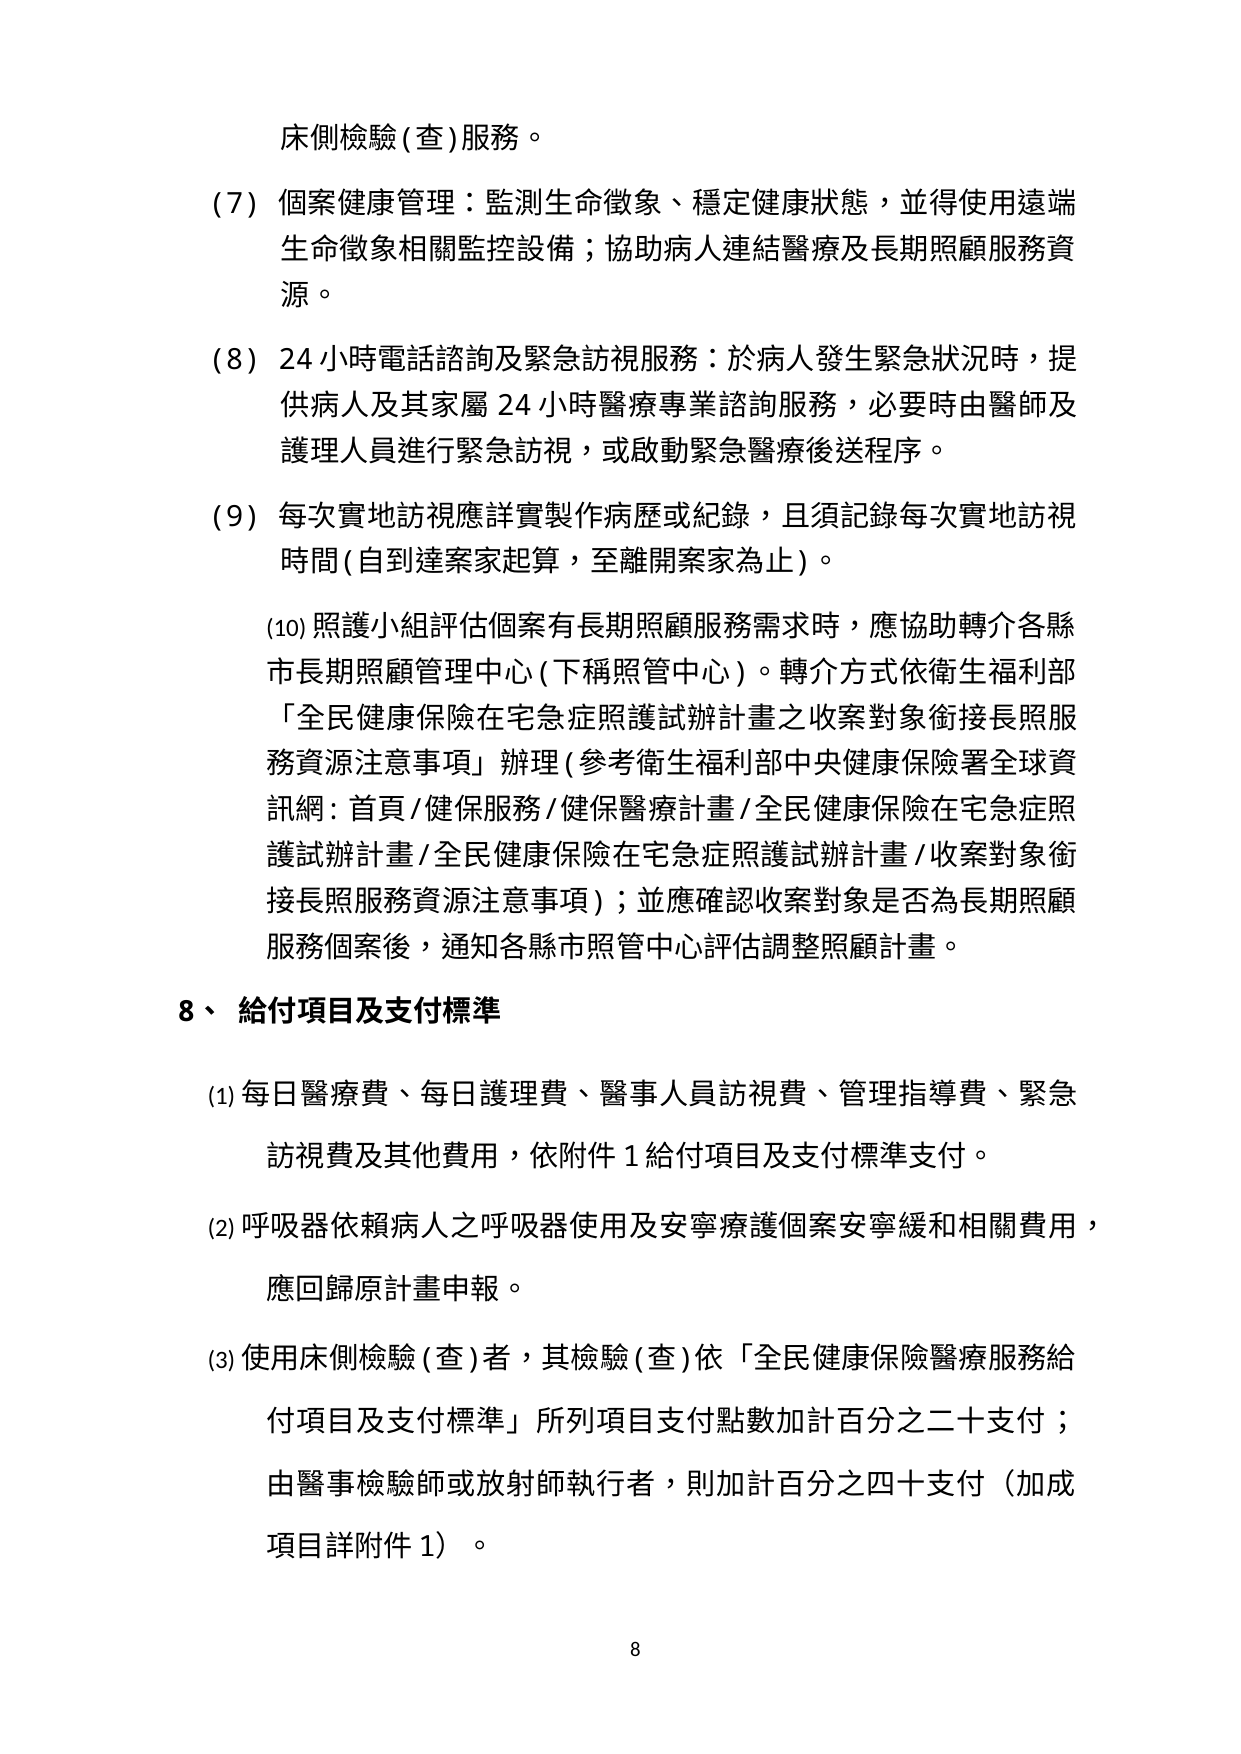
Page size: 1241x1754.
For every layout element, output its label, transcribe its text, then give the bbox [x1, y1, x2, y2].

list 個案健康管理：監測生命徵象、穩定健康狀態，並得使用遠端生命徵象相關監控設備；協助病人連結醫療及長期照顧服務資源。 [208, 177, 1078, 314]
list 給付項目及支付標準 [177, 985, 1078, 1031]
list 呼吸器依賴病人之呼吸器使用及安寧療護個案安寧緩和相關費用，應回歸原計畫申報。 [207, 1182, 1078, 1307]
list 床側檢驗(查)服務。 [208, 112, 1078, 158]
list 每次實地訪視應詳實製作病歷或紀錄，且須記錄每次實地訪視時間(自到達案家起算，至離開案家為止)。 [208, 489, 1078, 581]
list 24小時電話諮詢及緊急訪視服務：於病人發生緊急狀況時，提供病人及其家屬24小時醫療專業諮詢服務，必要時由醫師及護理人員進行緊急訪視，或啟動緊急醫療後送程序。 [208, 333, 1078, 471]
list 使用床側檢驗(查)者，其檢驗(查)依「全民健康保險醫療服務給付項目及支付標準」所列項目支付點數加計百分之二十支付；由醫事檢驗師或放射師執行者，則加計百分之四十支付（加成項目詳附件1）。 [207, 1315, 1078, 1565]
list 照護小組評估個案有長期照顧服務需求時，應協助轉介各縣市長期照顧管理中心(下稱照管中心)。轉介方式依衛生福利部「全民健康保險在宅急症照護試辦計畫之收案對象銜接長照服務資源注意事項」辦理(參考衛生福利部中央健康保險署全球資訊網: 首頁/健保服務/健保醫療計畫/全民健康保險在宅急症照護試辦計畫/全民健康保險在宅急症照護試辦計畫/收案對象銜接長照服務資源注意事項)；並應確認收案對象是否為長期照顧服務個案後，通知各縣市照管中心評估調整照顧計畫。 [266, 600, 1078, 966]
list 每日醫療費、每日護理費、醫事人員訪視費、管理指導費、緊急訪視費及其他費用，依附件1給付項目及支付標準支付。 [207, 1050, 1078, 1175]
